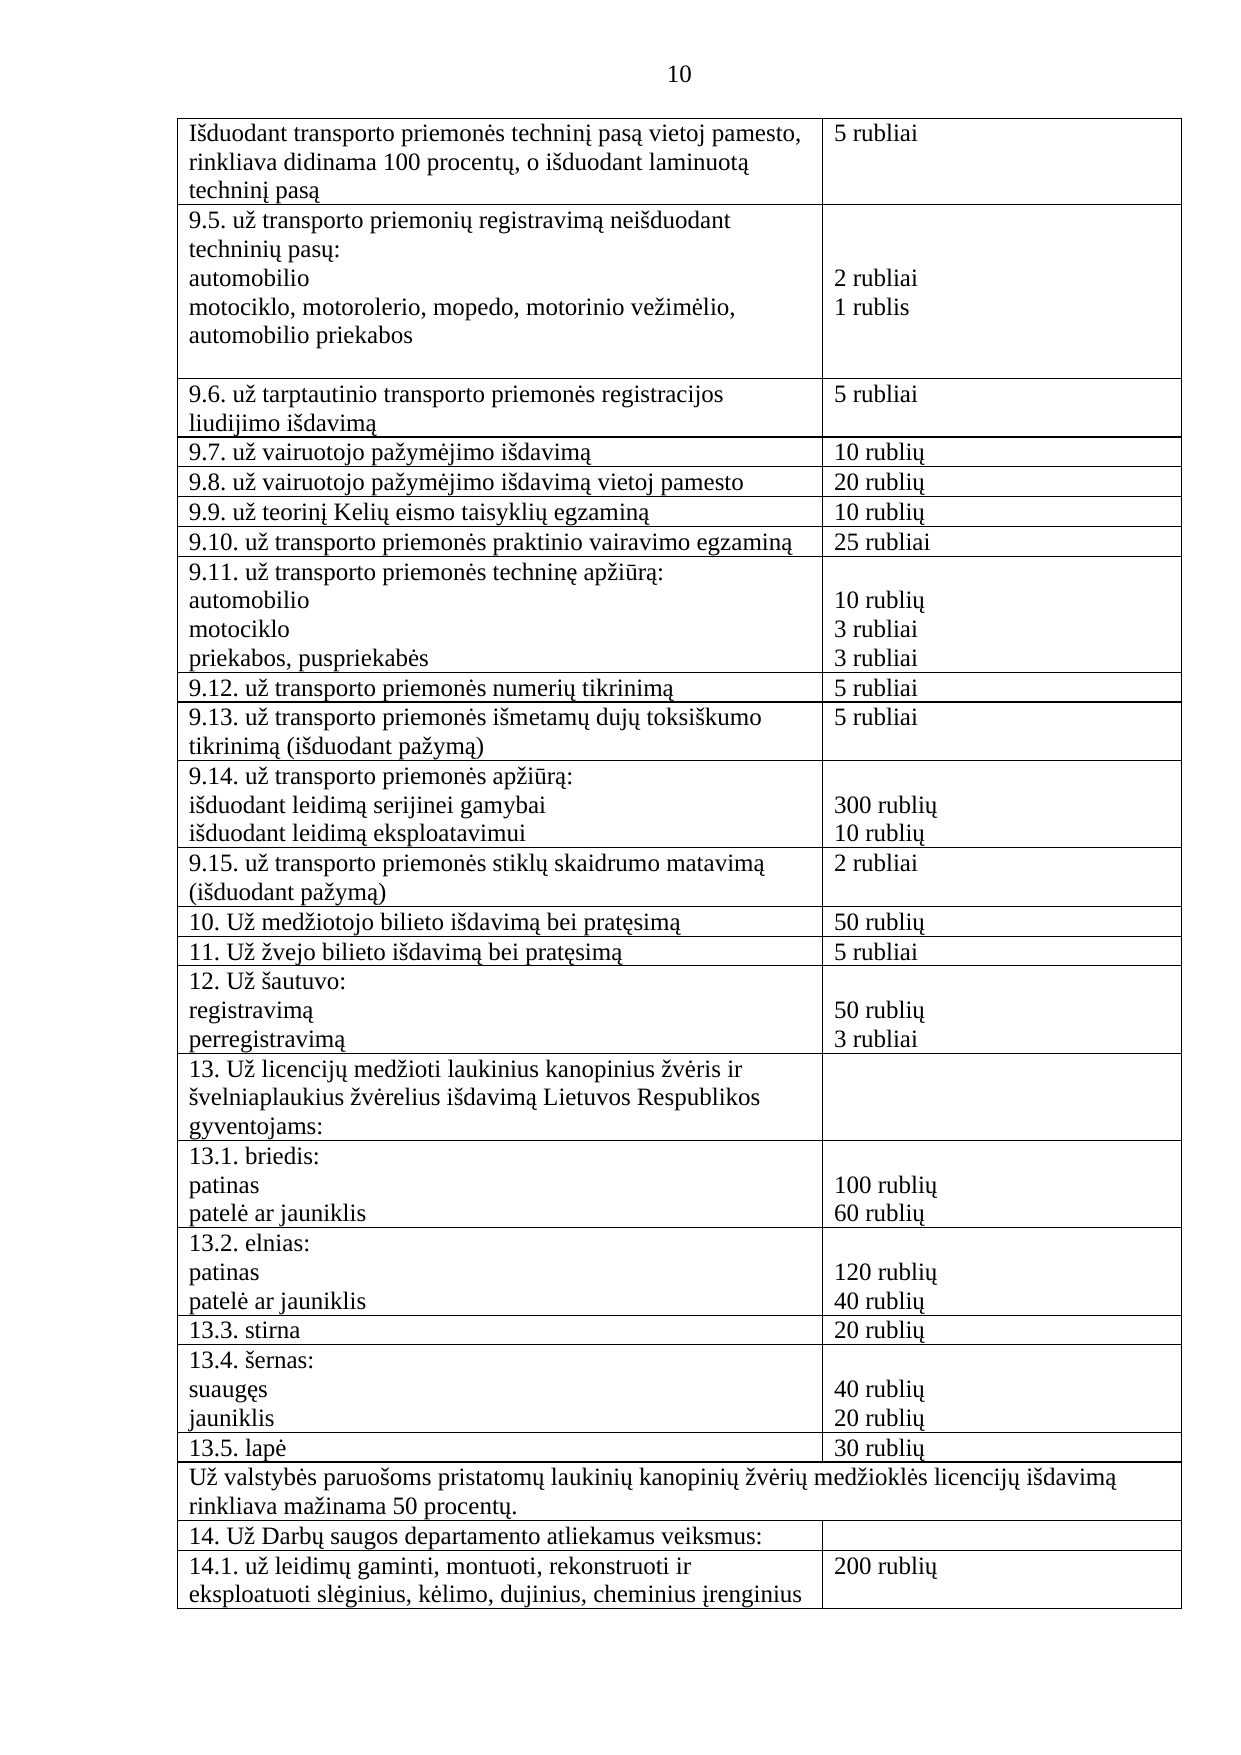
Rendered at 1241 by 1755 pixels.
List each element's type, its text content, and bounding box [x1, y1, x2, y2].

table_cell 9.11. už transporto priemonės techninę apžiūrą: [178, 557, 822, 585]
table_cell 10 rublių [823, 497, 1181, 526]
table_cell [823, 761, 1181, 790]
table_cell [823, 1141, 1181, 1170]
table_cell Už valstybės paruošoms pristatomų laukinių kanopinių žvėrių medžioklės licencijų išdavimą rinkliava mažinama 50 procentų. [178, 1463, 1181, 1520]
table_cell 5 rubliai [823, 937, 1181, 965]
table_cell 9.6. už tarptautinio transporto priemonės registracijos liudijimo išdavimą [178, 379, 822, 436]
table_cell 50 rublių [823, 907, 1181, 936]
table_cell 20 rublių [823, 467, 1181, 496]
table_cell 3 rubliai [823, 1024, 1181, 1053]
table_cell 11. Už žvejo bilieto išdavimą bei pratęsimą [178, 937, 822, 965]
table_cell 13.1. briedis: [178, 1141, 822, 1170]
table_cell motociklo [178, 614, 822, 643]
table_cell 13. Už licencijų medžioti laukinius kanopinius žvėris ir švelniaplaukius žvėrelius išdavimą Lietuvos Respublikos gyventojams: [178, 1054, 822, 1140]
table_cell Išduodant transporto priemonės techninį pasą vietoj pamesto, rinkliava didinama 100 procentų, o išduodant laminuotą techninį pasą [178, 119, 822, 204]
table_cell [823, 1228, 1181, 1257]
table_cell 5 rubliai [823, 379, 1181, 436]
table_cell registravimą [178, 995, 822, 1024]
table_cell 9.13. už transporto priemonės išmetamų dujų toksiškumo tikrinimą (išduodant pažymą) [178, 703, 822, 760]
table_cell patelė ar jauniklis [178, 1286, 822, 1314]
table_cell 120 rublių [823, 1257, 1181, 1286]
table_cell motociklo, motorolerio, mopedo, motorinio vežimėlio, automobilio priekabos [178, 292, 822, 378]
table_cell 3 rubliai [823, 643, 1181, 672]
table_cell priekabos, puspriekabės [178, 643, 822, 672]
table_cell 5 rubliai [823, 673, 1181, 701]
table_cell 2 rubliai [823, 263, 1181, 292]
table_cell 5 rubliai [823, 119, 1181, 204]
table_cell 10 rublių [823, 585, 1181, 614]
table_cell 10 rublių [823, 819, 1181, 847]
table_cell 9.5. už transporto priemonių registravimą neišduodant techninių pasų: [178, 205, 822, 263]
table_cell 1 rublis [823, 292, 1181, 378]
table_cell 30 rublių [823, 1433, 1181, 1461]
table_cell patelė ar jauniklis [178, 1199, 822, 1227]
table_cell [823, 557, 1181, 585]
table_cell 13.3. stirna [178, 1316, 822, 1344]
table_cell 40 rublių [823, 1286, 1181, 1314]
table_cell jauniklis [178, 1403, 822, 1432]
table_cell 9.10. už transporto priemonės praktinio vairavimo egzaminą [178, 527, 822, 556]
table_cell 9.8. už vairuotojo pažymėjimo išdavimą vietoj pamesto [178, 467, 822, 496]
table_cell 9.14. už transporto priemonės apžiūrą: [178, 761, 822, 790]
table_cell 20 rublių [823, 1316, 1181, 1344]
table_cell 40 rublių [823, 1374, 1181, 1403]
table_cell automobilio [178, 585, 822, 614]
table_cell 100 rublių [823, 1170, 1181, 1198]
table_cell automobilio [178, 263, 822, 292]
table_cell 14.1. už leidimų gaminti, montuoti, rekonstruoti ir eksploatuoti slėginius, kėlimo, dujinius, cheminius įrenginius [178, 1551, 822, 1608]
table_cell patinas [178, 1170, 822, 1198]
table_cell 300 rublių [823, 790, 1181, 818]
table_cell 20 rublių [823, 1403, 1181, 1432]
table_cell [823, 1054, 1181, 1140]
table_cell [823, 1521, 1181, 1550]
table_cell 5 rubliai [823, 703, 1181, 760]
table_cell perregistravimą [178, 1024, 822, 1053]
table_cell 10. Už medžiotojo bilieto išdavimą bei pratęsimą [178, 907, 822, 936]
table_cell 14. Už Darbų saugos departamento atliekamus veiksmus: [178, 1521, 822, 1550]
table_cell išduodant leidimą serijinei gamybai [178, 790, 822, 818]
table_cell 9.9. už teorinį Kelių eismo taisyklių egzaminą [178, 497, 822, 526]
table_cell 9.15. už transporto priemonės stiklų skaidrumo matavimą (išduodant pažymą) [178, 848, 822, 906]
table_cell 10 rublių [823, 438, 1181, 466]
table_cell 60 rublių [823, 1199, 1181, 1227]
table_cell [823, 966, 1181, 995]
table_cell 12. Už šautuvo: [178, 966, 822, 995]
table_cell išduodant leidimą eksploatavimui [178, 819, 822, 847]
table_cell 9.7. už vairuotojo pažymėjimo išdavimą [178, 438, 822, 466]
table_cell 3 rubliai [823, 614, 1181, 643]
table_cell patinas [178, 1257, 822, 1286]
table_cell [823, 205, 1181, 263]
table_cell suaugęs [178, 1374, 822, 1403]
table_cell 25 rubliai [823, 527, 1181, 556]
table_cell 200 rublių [823, 1551, 1181, 1608]
table_cell [823, 1345, 1181, 1374]
table_cell 9.12. už transporto priemonės numerių tikrinimą [178, 673, 822, 701]
table_cell 13.5. lapė [178, 1433, 822, 1461]
table_cell 2 rubliai [823, 848, 1181, 906]
table_cell 13.4. šernas: [178, 1345, 822, 1374]
table_cell 50 rublių [823, 995, 1181, 1024]
table_cell 13.2. elnias: [178, 1228, 822, 1257]
